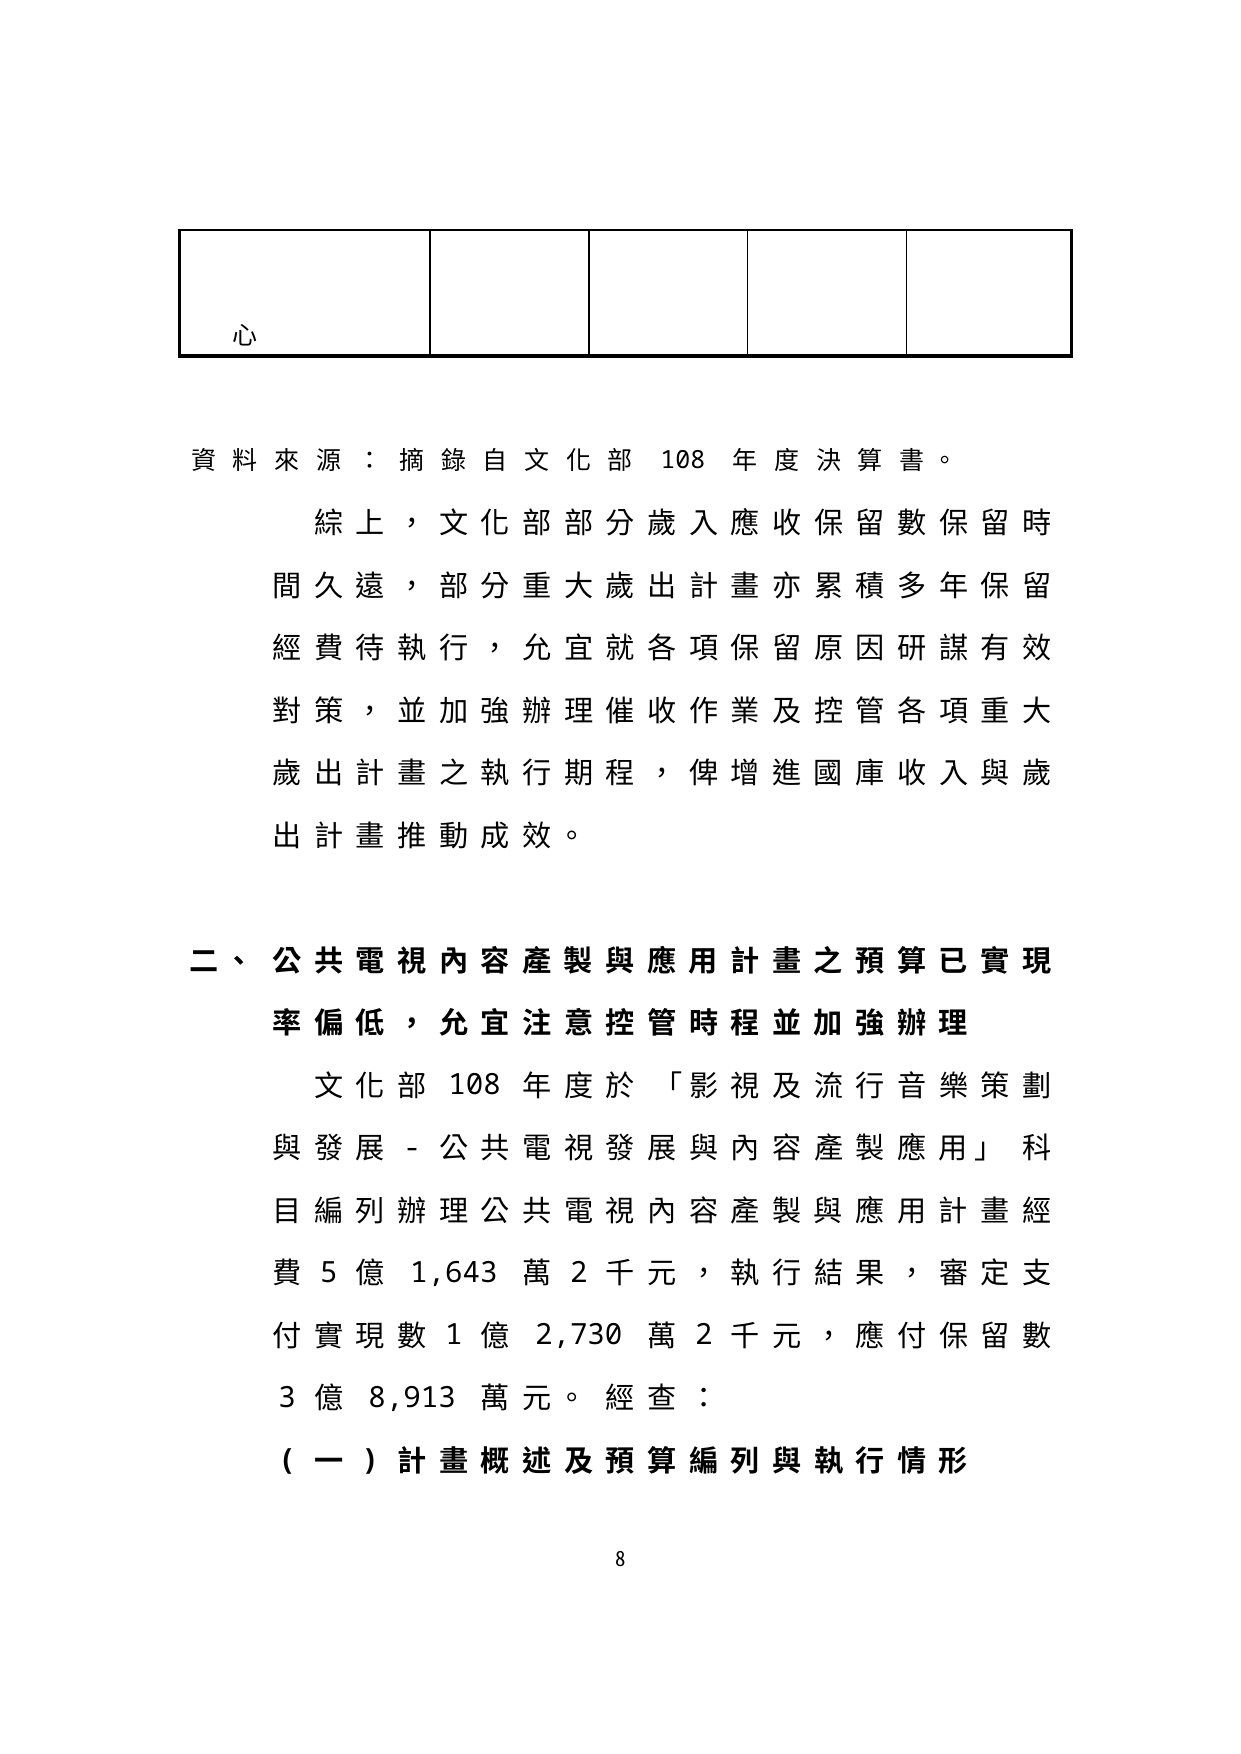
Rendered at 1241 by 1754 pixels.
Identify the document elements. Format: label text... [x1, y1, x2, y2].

text 資料來源：摘錄自文化部108年度決算書。 [171, 417, 1058, 479]
text 文化部108年度於「影視及流行音樂策劃與發展-公共電視發展與內容產製應用」科目編列辦理公共電視內容產製與應用計畫經費5億1,643萬2千元，執行結果，審定支付實現數1億2,730萬2千元，應付保留數3億8,913萬元。經查： [242, 1042, 1058, 1417]
table_cell [748, 231, 906, 354]
table_cell [431, 231, 588, 354]
table_cell - [590, 231, 747, 354]
text (一)計畫概述及預算編列與執行情形 [242, 1417, 1058, 1479]
text 綜上，文化部部分歲入應收保留數保留時間久遠，部分重大歲出計畫亦累積多年保留經費待執行，允宜就各項保留原因研謀有效對策，並加強辦理催收作業及控管各項重大歲出計畫之執行期程，俾增進國庫收入與歲出計畫推動成效。 [242, 479, 1058, 854]
table_cell 心 [181, 231, 429, 354]
text 二、公共電視內容產製與應用計畫之預算已實現率偏低，允宜注意控管時程並加強辦理 [183, 917, 1058, 1042]
table_cell - [907, 231, 1070, 354]
